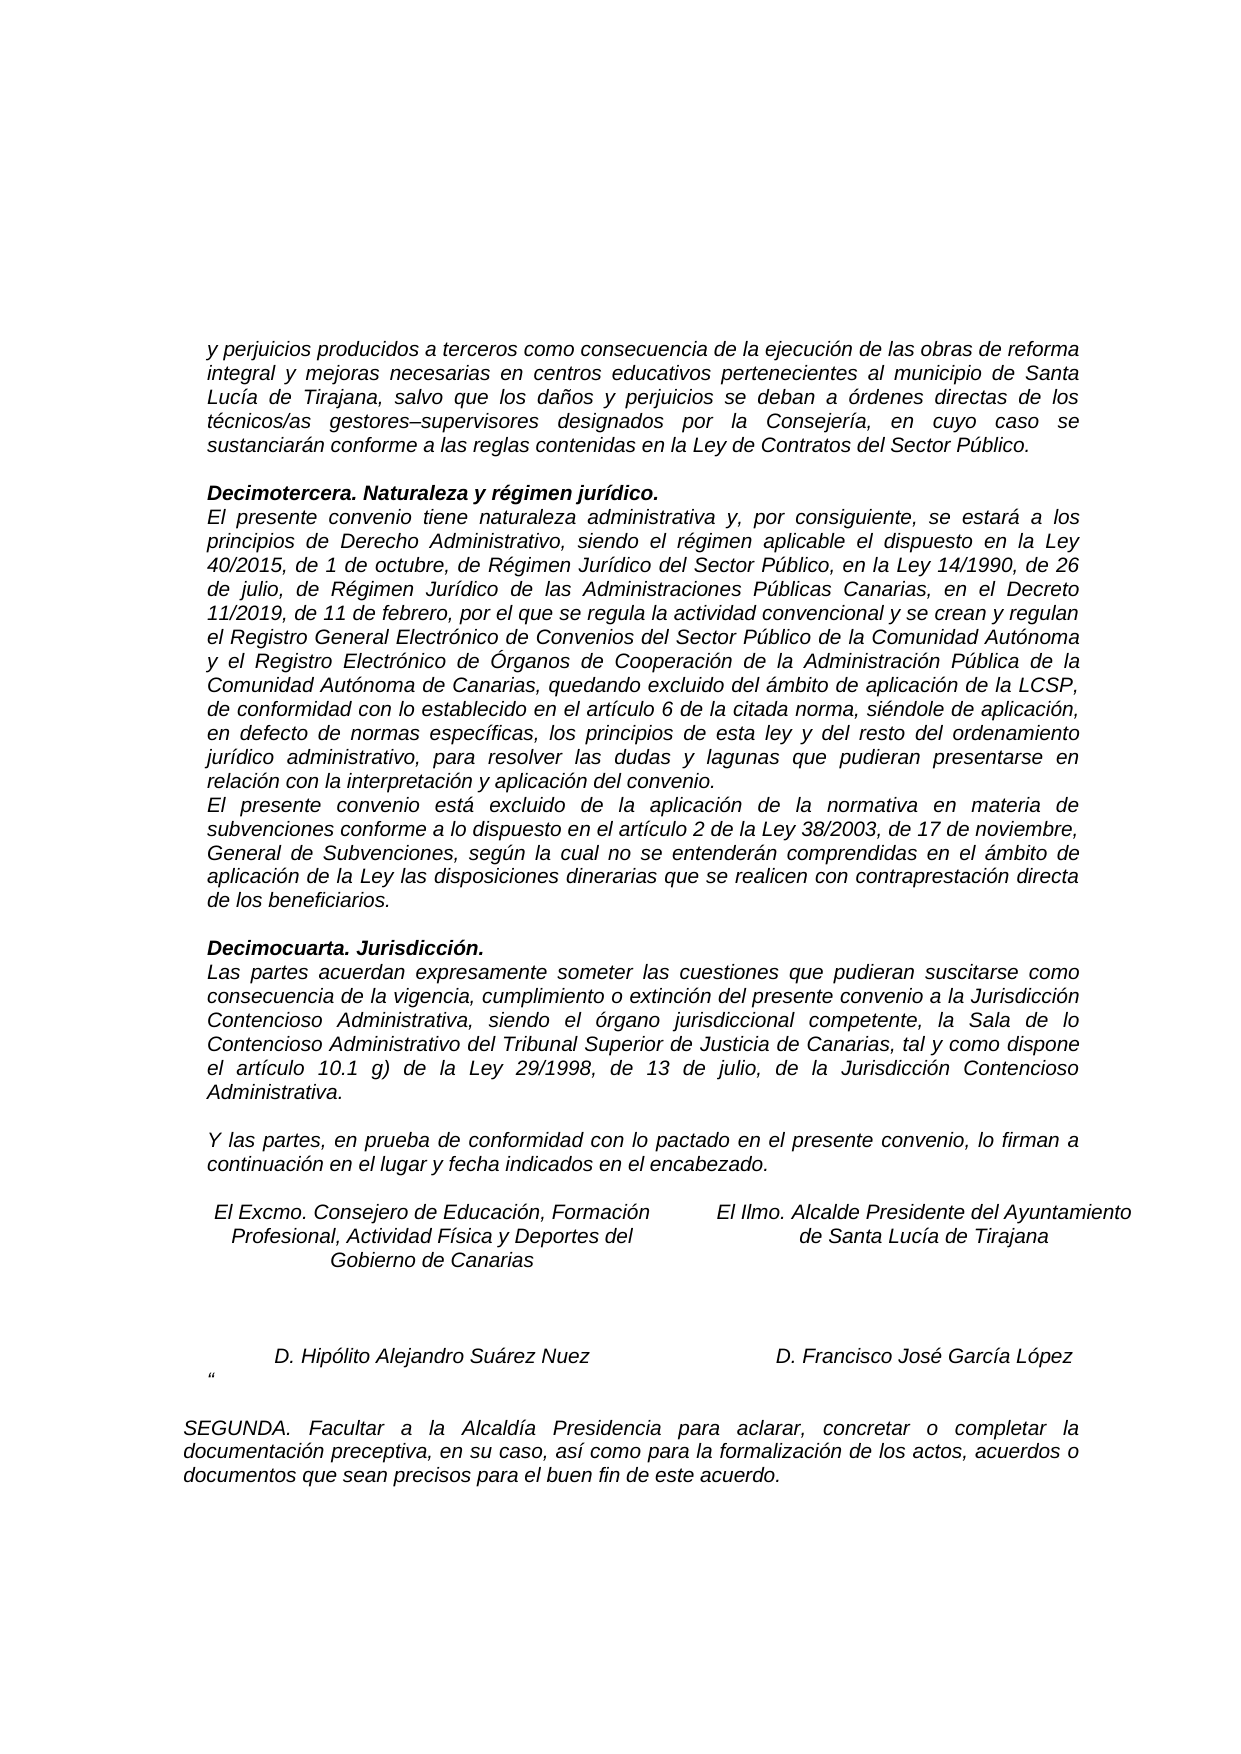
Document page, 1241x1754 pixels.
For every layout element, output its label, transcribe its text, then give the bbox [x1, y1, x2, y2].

text Decimocuarta. Jurisdicción. [207, 936, 1081, 960]
table_header [669, 1200, 693, 1367]
text Y las partes, en prueba de conformidad con lo pactado en el presente convenio, lo firman a continuación en el lugar y fecha indicados en el encabezado. [207, 1128, 1081, 1176]
text SEGUNDA. Facultar a la Alcaldía Presidencia para aclarar, concretar o completar la documentación preceptiva, en su caso, así como para la formalización de los actos, acuerdos o documentos que sean precisos para el buen fin de este acuerdo. [183, 1415, 1081, 1487]
text Las partes acuerdan expresamente someter las cuestiones que pudieran suscitarse como consecuencia de la vigencia, cumplimiento o extinción del presente convenio a la Jurisdicción Contencioso Administrativa, siendo el órgano jurisdiccional competente, la Sala de lo Contencioso Administrativo del Tribunal Superior de Justicia de Canarias, tal y como dispone el artículo 10.1 g) de la Ley 29/1998, de 13 de julio, de la Jurisdicción Contencioso Administrativa. [207, 960, 1081, 1104]
text Decimotercera. Naturaleza y régimen jurídico. [207, 481, 1081, 505]
text El presente convenio está excluido de la aplicación de la normativa en materia de subvenciones conforme a lo dispuesto en el artículo 2 de la Ley 38/2003, de 17 de noviembre, General de Subvenciones, según la cual no se entenderán comprendidas en el ámbito de aplicación de la Ley las disposiciones dinerarias que se realicen con contraprestación directa de los beneficiarios. [207, 792, 1081, 912]
table_header El Ilmo. Alcalde Presidente del Ayuntamiento de Santa Lucía de Tirajana D. Francisco José García López [694, 1200, 1155, 1367]
text El presente convenio tiene naturaleza administrativa y, por consiguiente, se estará a los principios de Derecho Administrativo, siendo el régimen aplicable el dispuesto en la Ley 40/2015, de 1 de octubre, de Régimen Jurídico del Sector Público, en la Ley 14/1990, de 26 de julio, de Régimen Jurídico de las Administraciones Públicas Canarias, en el Decreto 11/2019, de 11 de febrero, por el que se regula la actividad convencional y se crean y regulan el Registro General Electrónico de Convenios del Sector Público de la Comunidad Autónoma y el Registro Electrónico de Órganos de Cooperación de la Administración Pública de la Comunidad Autónoma de Canarias, quedando excluido del ámbito de aplicación de la LCSP, de conformidad con lo establecido en el artículo 6 de la citada norma, siéndole de aplicación, en defecto de normas específicas, los principios de esta ley y del resto del ordenamiento jurídico administrativo, para resolver las dudas y lagunas que pudieran presentarse en relación con la interpretación y aplicación del convenio. [207, 505, 1081, 792]
text “ [207, 1367, 1081, 1391]
table_header El Excmo. Consejero de Educación, Formación Profesional, Actividad Física y Deportes del Gobierno de Canarias D. Hipólito Alejandro Suárez Nuez [196, 1200, 668, 1367]
text y perjuicios producidos a terceros como consecuencia de la ejecución de las obras de reforma integral y mejoras necesarias en centros educativos pertenecientes al municipio de Santa Lucía de Tirajana, salvo que los daños y perjuicios se deban a órdenes directas de los técnicos/as gestores–supervisores designados por la Consejería, en cuyo caso se sustanciarán conforme a las reglas contenidas en la Ley de Contratos del Sector Público. [207, 337, 1081, 457]
